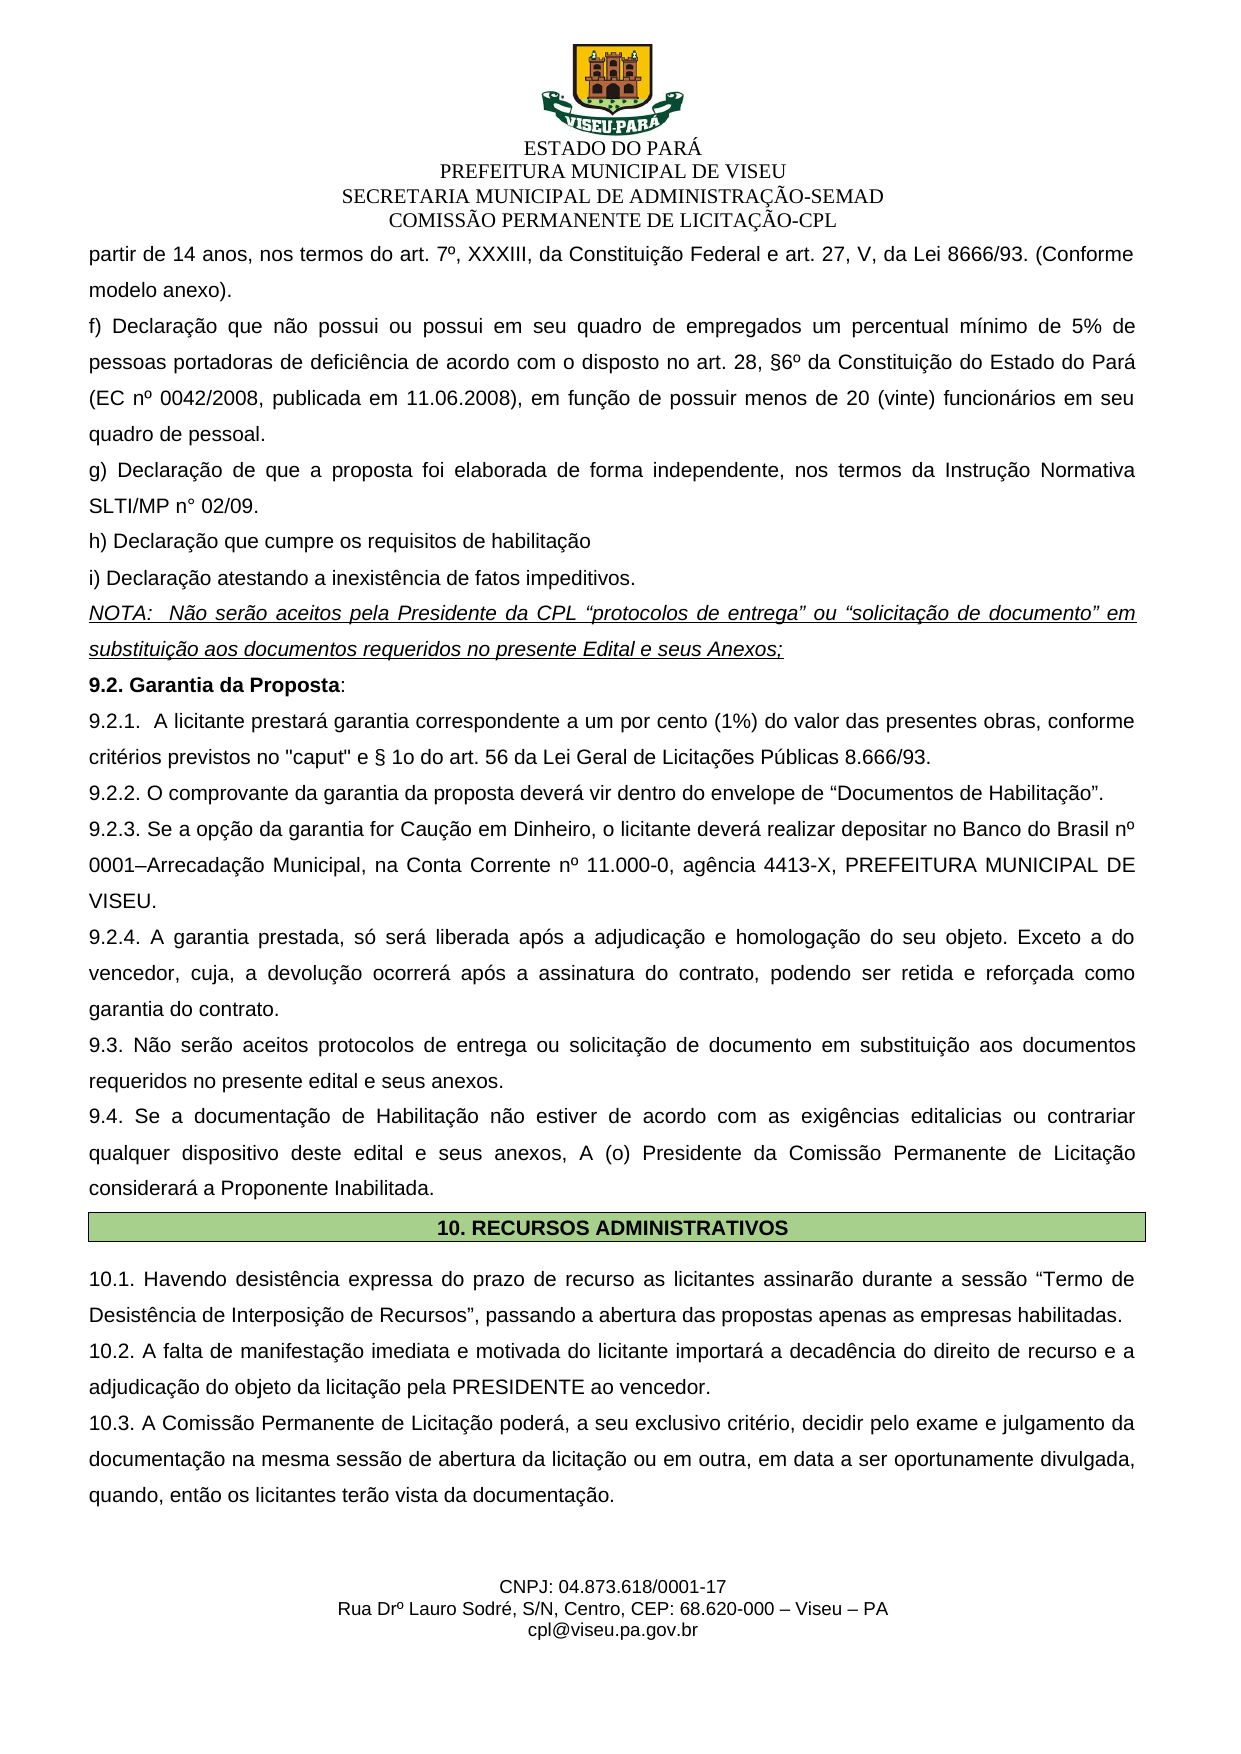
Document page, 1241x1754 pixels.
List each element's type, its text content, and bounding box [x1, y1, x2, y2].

text 9.2.2. O comprovante da garantia da proposta deverá vir dentro do envelope de “Documentos de Habilitação”. [89, 781, 1137, 805]
text g) Declaração de que a proposta foi elaborada de forma independente, nos termos da Instrução Normativa SLTI/MP n° 02/09. [89, 457, 1137, 517]
picture [541, 44, 685, 136]
text 10.2. A falta de manifestação imediata e motivada do licitante importará a decadência do direito de recurso e a adjudicação do objeto da licitação pela PRESIDENTE ao vencedor. [89, 1339, 1137, 1399]
text 9.2. Garantia da Proposta: [89, 673, 1137, 697]
text f) Declaração que não possui ou possui em seu quadro de empregados um percentual mínimo de 5% de pessoas portadoras de deficiência de acordo com o disposto no art. 28, §6º da Constituição do Estado do Pará (EC nº 0042/2008, publicada em 11.06.2008), em função de possuir menos de 20 (vinte) funcionários em seu quadro de pessoal. [89, 314, 1137, 446]
text substituição aos documentos requeridos no presente Edital e seus Anexos; [89, 623, 1137, 661]
text h) Declaração que cumpre os requisitos de habilitação [89, 529, 1137, 553]
text 9.4. Se a documentação de Habilitação não estiver de acordo com as exigências editalicias ou contrariar qualquer dispositivo deste edital e seus anexos, A (o) Presidente da Comissão Permanente de Licitação considerará a Proponente Inabilitada. [89, 1104, 1137, 1200]
text NOTA: Não serão aceitos pela Presidente da CPL “protocolos de entrega” ou “solicitação de documento” em [89, 601, 1137, 622]
text 10.3. A Comissão Permanente de Licitação poderá, a seu exclusivo critério, decidir pelo exame e julgamento da documentação na mesma sessão de abertura da licitação ou em outra, em data a ser oportunamente divulgada, quando, então os licitantes terão vista da documentação. [89, 1411, 1137, 1506]
text partir de 14 anos, nos termos do art. 7º, XXXIII, da Constituição Federal e art. 27, V, da Lei 8666/93. (Conforme modelo anexo). [89, 242, 1137, 302]
text 10.1. Havendo desistência expressa do prazo de recurso as licitantes assinarão durante a sessão “Termo de Desistência de Interposição de Recursos”, passando a abertura das propostas apenas as empresas habilitadas. [89, 1267, 1137, 1327]
text 9.3. Não serão aceitos protocolos de entrega ou solicitação de documento em substituição aos documentos requeridos no presente edital e seus anexos. [89, 1032, 1137, 1092]
text 9.2.1. A licitante prestará garantia correspondente a um por cento (1%) do valor das presentes obras, conforme critérios previstos no "caput" e § 1o do art. 56 da Lei Geral de Licitações Públicas 8.666/93. [89, 709, 1137, 769]
text 9.2.4. A garantia prestada, só será liberada após a adjudicação e homologação do seu objeto. Exceto a do vencedor, cuja, a devolução ocorrerá após a assinatura do contrato, podendo ser retida e reforçada como garantia do contrato. [89, 925, 1137, 1021]
text 9.2.3. Se a opção da garantia for Caução em Dinheiro, o licitante deverá realizar depositar no Banco do Brasil nº 0001–Arrecadação Municipal, na Conta Corrente nº 11.000-0, agência 4413-X, PREFEITURA MUNICIPAL DE VISEU. [89, 817, 1137, 913]
text 10. RECURSOS ADMINISTRATIVOS [89, 1213, 1145, 1241]
text i) Declaração atestando a inexistência de fatos impeditivos. [89, 565, 1137, 589]
